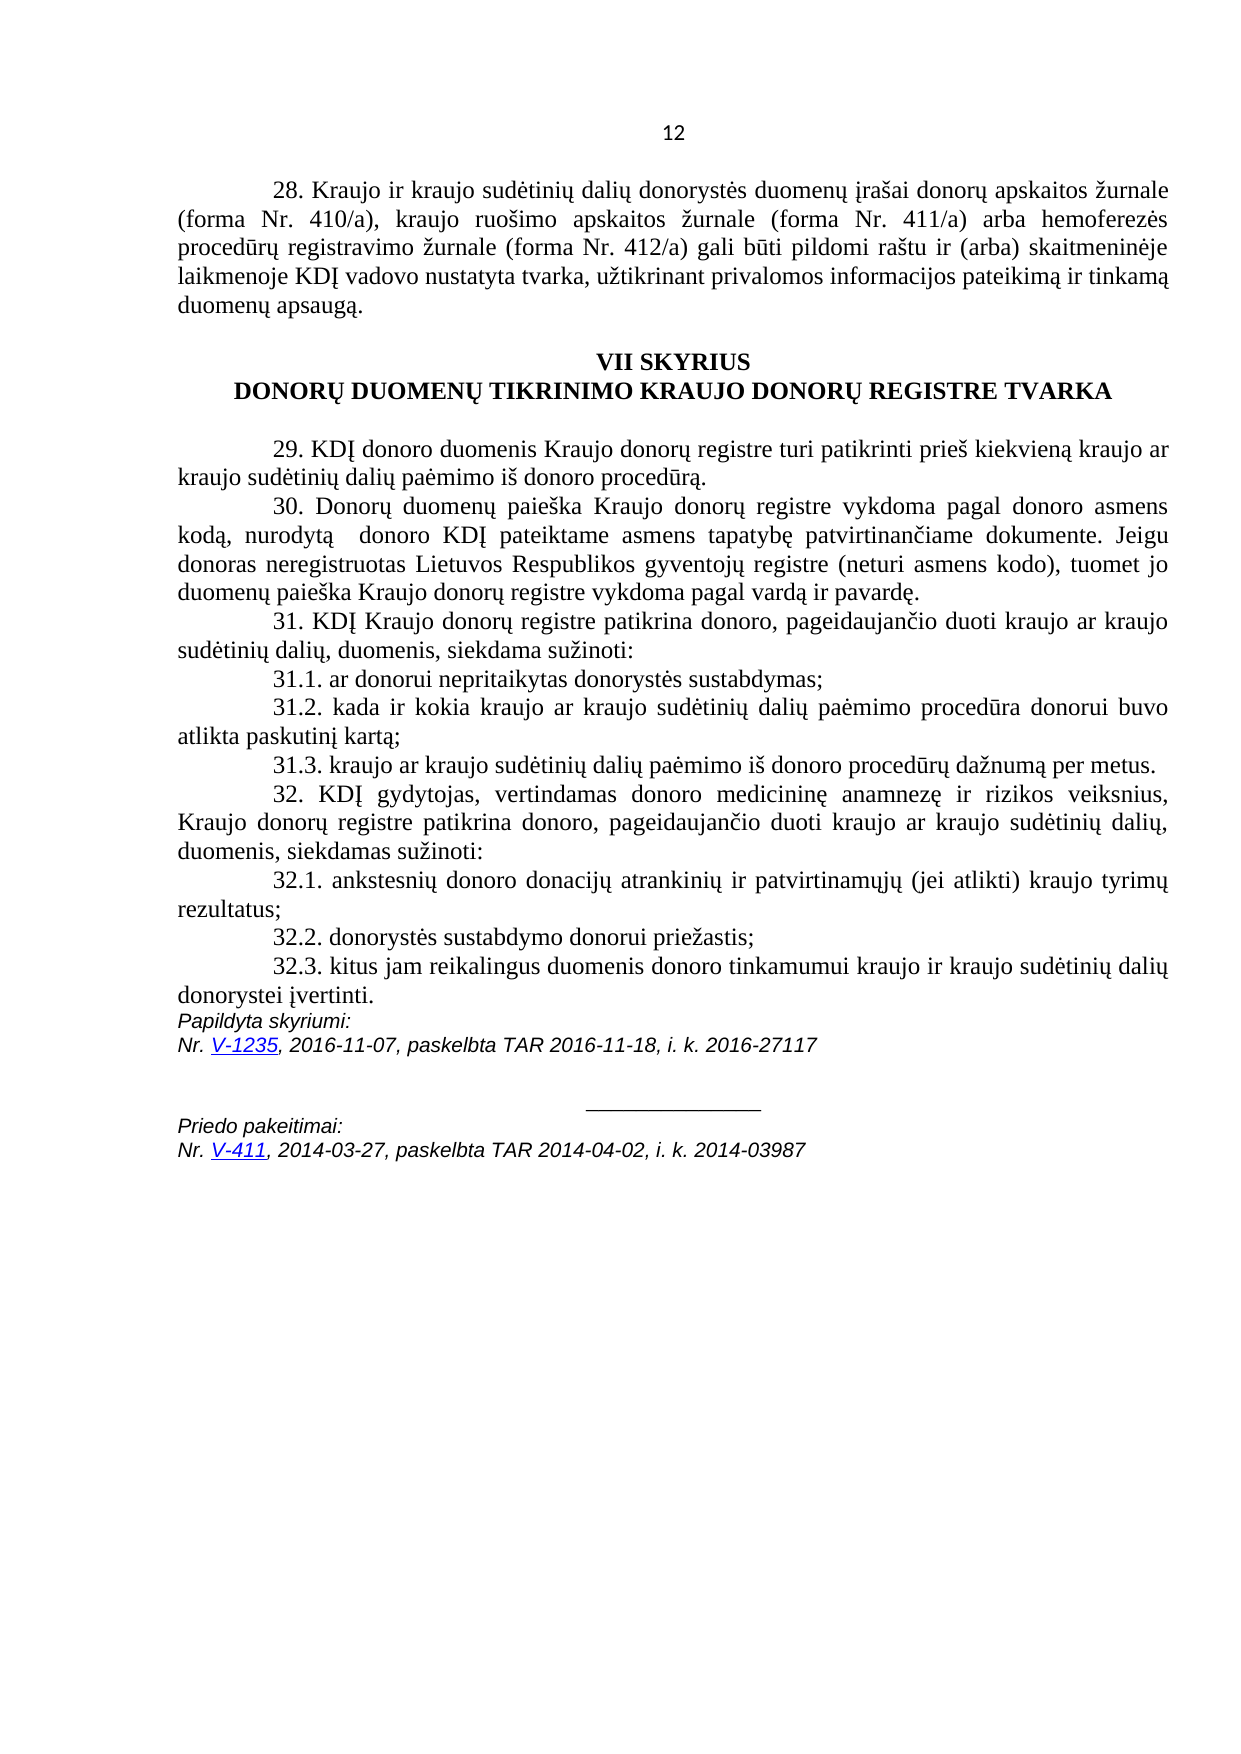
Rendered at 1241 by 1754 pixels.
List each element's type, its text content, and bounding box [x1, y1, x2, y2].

text 32.2. donorystės sustabdymo donorui priežastis; [177, 922, 1169, 951]
text 28. Kraujo ir kraujo sudėtinių dalių donorystės duomenų įrašai donorų apskaitos žurnale (forma Nr. 410/a), kraujo ruošimo apskaitos žurnale (forma Nr. 411/a) arba hemoferezės procedūrų registravimo žurnale (forma Nr. 412/a) gali būti pildomi raštu ir (arba) skaitmeninėje laikmenoje KDĮ vadovo nustatyta tvarka, užtikrinant privalomos informacijos pateikimą ir tinkamą duomenų apsaugą. [177, 175, 1169, 319]
text DONORŲ DUOMENŲ TIKRINIMO KRAUJO DONORŲ REGISTRE TVARKA [177, 376, 1169, 405]
text Nr. V-411, 2014-03-27, paskelbta TAR 2014-04-02, i. k. 2014-03987 [177, 1138, 1169, 1162]
text 31. KDĮ Kraujo donorų registre patikrina donoro, pageidaujančio duoti kraujo ar kraujo sudėtinių dalių, duomenis, siekdama sužinoti: [177, 606, 1169, 664]
text Papildyta skyriumi: [177, 1009, 1169, 1033]
text 31.1. ar donorui nepritaikytas donorystės sustabdymas; [177, 664, 1169, 692]
text Priedo pakeitimai: [177, 1114, 1169, 1138]
text VII SKYRIUS [177, 347, 1169, 376]
text 32.3. kitus jam reikalingus duomenis donoro tinkamumui kraujo ir kraujo sudėtinių dalių donorystei įvertinti. [177, 951, 1169, 1009]
text 29. KDĮ donoro duomenis Kraujo donorų registre turi patikrinti prieš kiekvieną kraujo ar kraujo sudėtinių dalių paėmimo iš donoro procedūrą. [177, 434, 1169, 491]
text 30. Donorų duomenų paieška Kraujo donorų registre vykdoma pagal donoro asmens kodą, nurodytą donoro KDĮ pateiktame asmens tapatybę patvirtinančiame dokumente. Jeigu donoras neregistruotas Lietuvos Respublikos gyventojų registre (neturi asmens kodo), tuomet jo duomenų paieška Kraujo donorų registre vykdoma pagal vardą ir pavardę. [177, 491, 1169, 606]
text ______________ [177, 1085, 1169, 1114]
text 32. KDĮ gydytojas, vertindamas donoro medicininę anamnezę ir rizikos veiksnius, Kraujo donorų registre patikrina donoro, pageidaujančio duoti kraujo ar kraujo sudėtinių dalių, duomenis, siekdamas sužinoti: [177, 779, 1169, 865]
text 31.3. kraujo ar kraujo sudėtinių dalių paėmimo iš donoro procedūrų dažnumą per metus. [177, 750, 1169, 779]
text Nr. V-1235, 2016-11-07, paskelbta TAR 2016-11-18, i. k. 2016-27117 [177, 1033, 1169, 1057]
text 31.2. kada ir kokia kraujo ar kraujo sudėtinių dalių paėmimo procedūra donorui buvo atlikta paskutinį kartą; [177, 692, 1169, 750]
text 32.1. ankstesnių donoro donacijų atrankinių ir patvirtinamųjų (jei atlikti) kraujo tyrimų rezultatus; [177, 865, 1169, 922]
